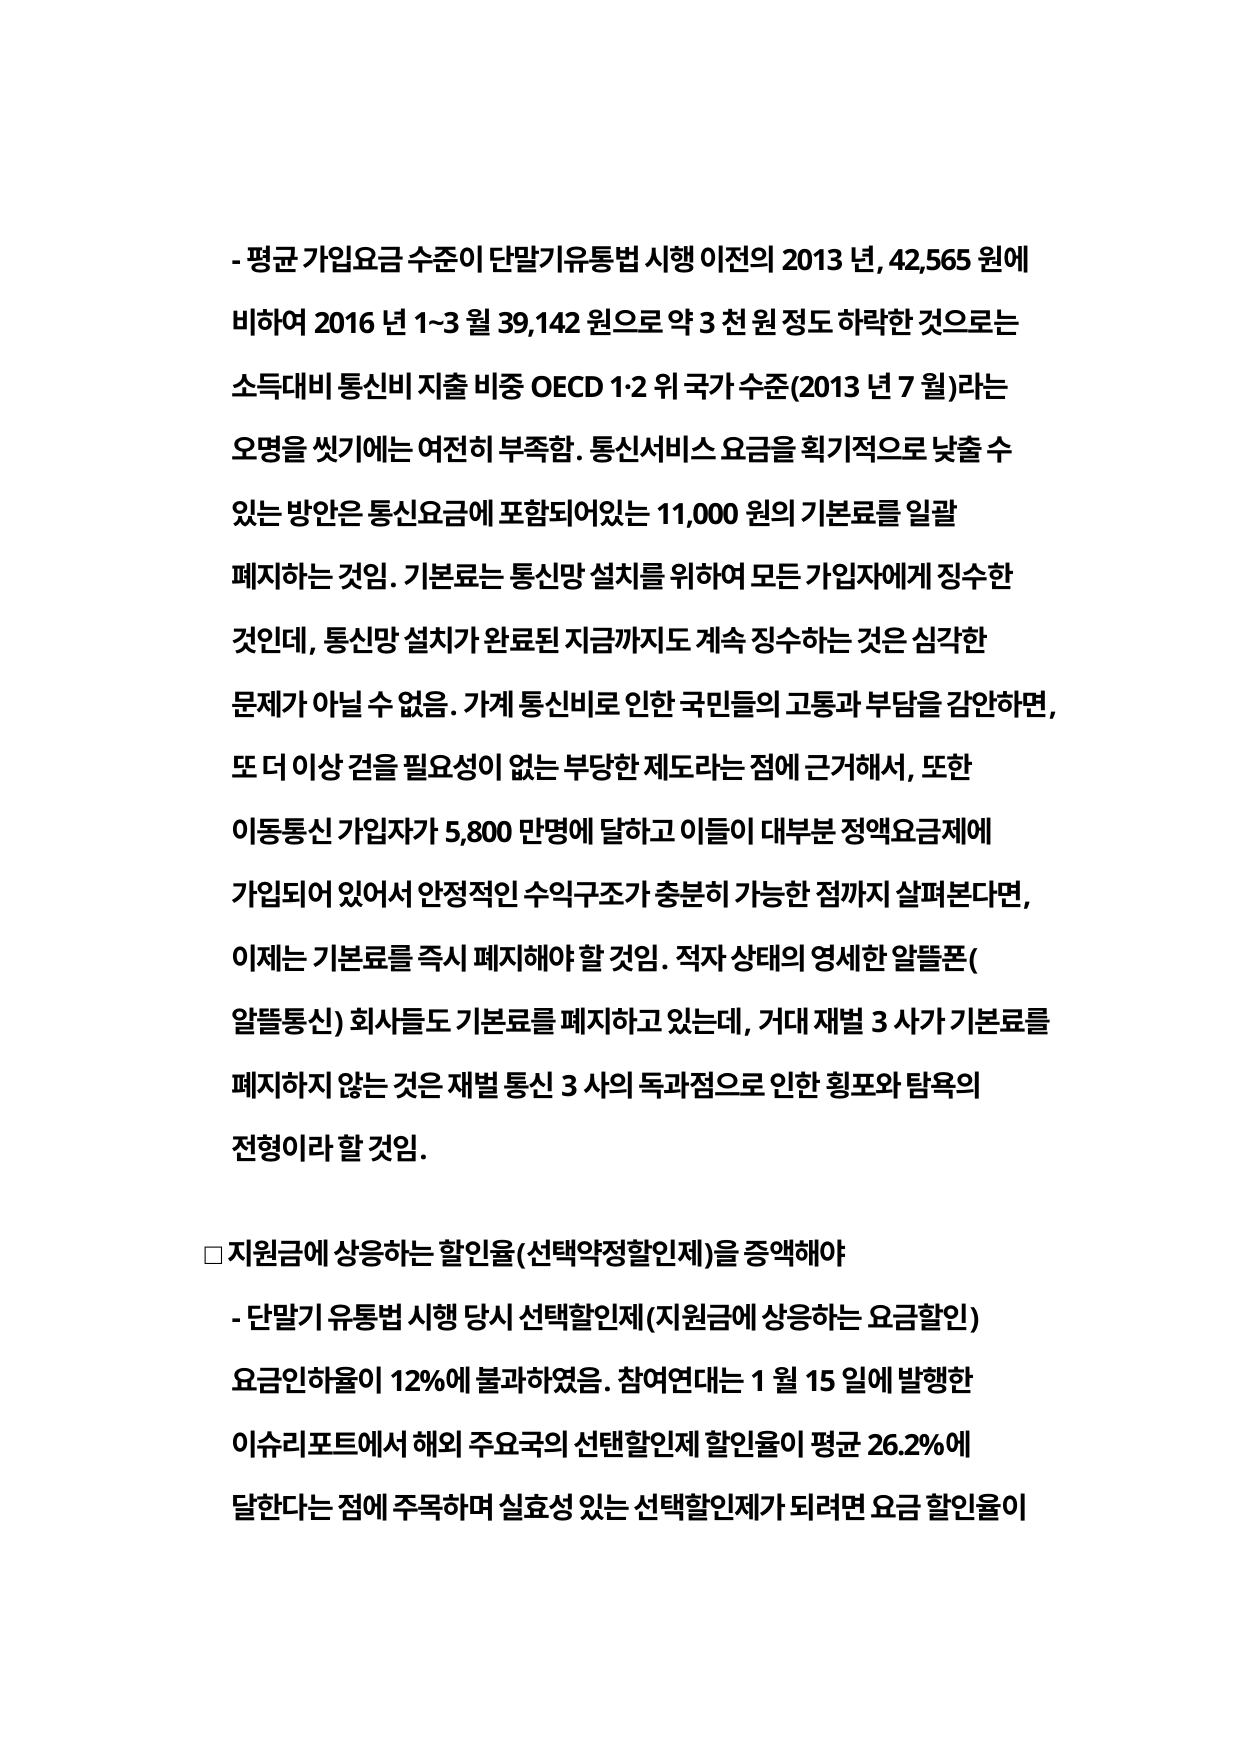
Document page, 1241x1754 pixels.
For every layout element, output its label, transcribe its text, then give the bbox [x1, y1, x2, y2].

text □ 지원금에 상응하는 할인율(선택약정할인제)을 증액해야 - 단말기 유통법 시행 당시 선택할인제(지원금에 상응하는 요금할인) 요금인하율이 12%에 불과하였음. 참여연대는 1월 15일에 발행한 이슈리포트에서 해외 주요국의 선탠할인제 할인율이 평균 26.2%에 달한다는 점에 주목하며 실효성 있는 선택할인제가 되려면 요금 할인율이 [204, 1231, 1063, 1527]
text - 평균 가입요금 수준이 단말기유통법 시행 이전의 2013년, 42,565원에 비하여 2016년 1~3월 39,142원으로 약 3천 원 정도 하락한 것으로는 소득대비 통신비 지출 비중 OECD 1·2위 국가 수준(2013년 7월)라는 오명을 씻기에는 여전히 부족함. 통신서비스 요금을 획기적으로 낮출 수 있는 방안은 통신요금에 포함되어있는 11,000원의 기본료를 일괄 폐지하는 것임. 기본료는 통신망 설치를 위하여 모든 가입자에게 징수한 것인데, 통신망 설치가 완료된 지금까지도 계속 징수하는 것은 심각한 문제가 아닐 수 없음. 가계 통신비로 인한 국민들의 고통과 부담을 감안하면, 또 더 이상 걷을 필요성이 없는 부당한 제도라는 점에 근거해서, 또한 이동통신 가입자가 5,800만명에 달하고 이들이 대부분 정액요금제에 가입되어 있어서 안정적인 수익구조가 충분히 가능한 점까지 살펴본다면, 이제는 기본료를 즉시 폐지해야 할 것임. 적자 상태의 영세한 알뜰폰(알뜰통신) 회사들도 기본료를 폐지하고 있는데, 거대 재벌3사가 기본료를 폐지하지 않는 것은 재벌 통신3사의 독과점으로 인한 횡포와 탐욕의 전형이라 할 것임. [204, 236, 1063, 1168]
